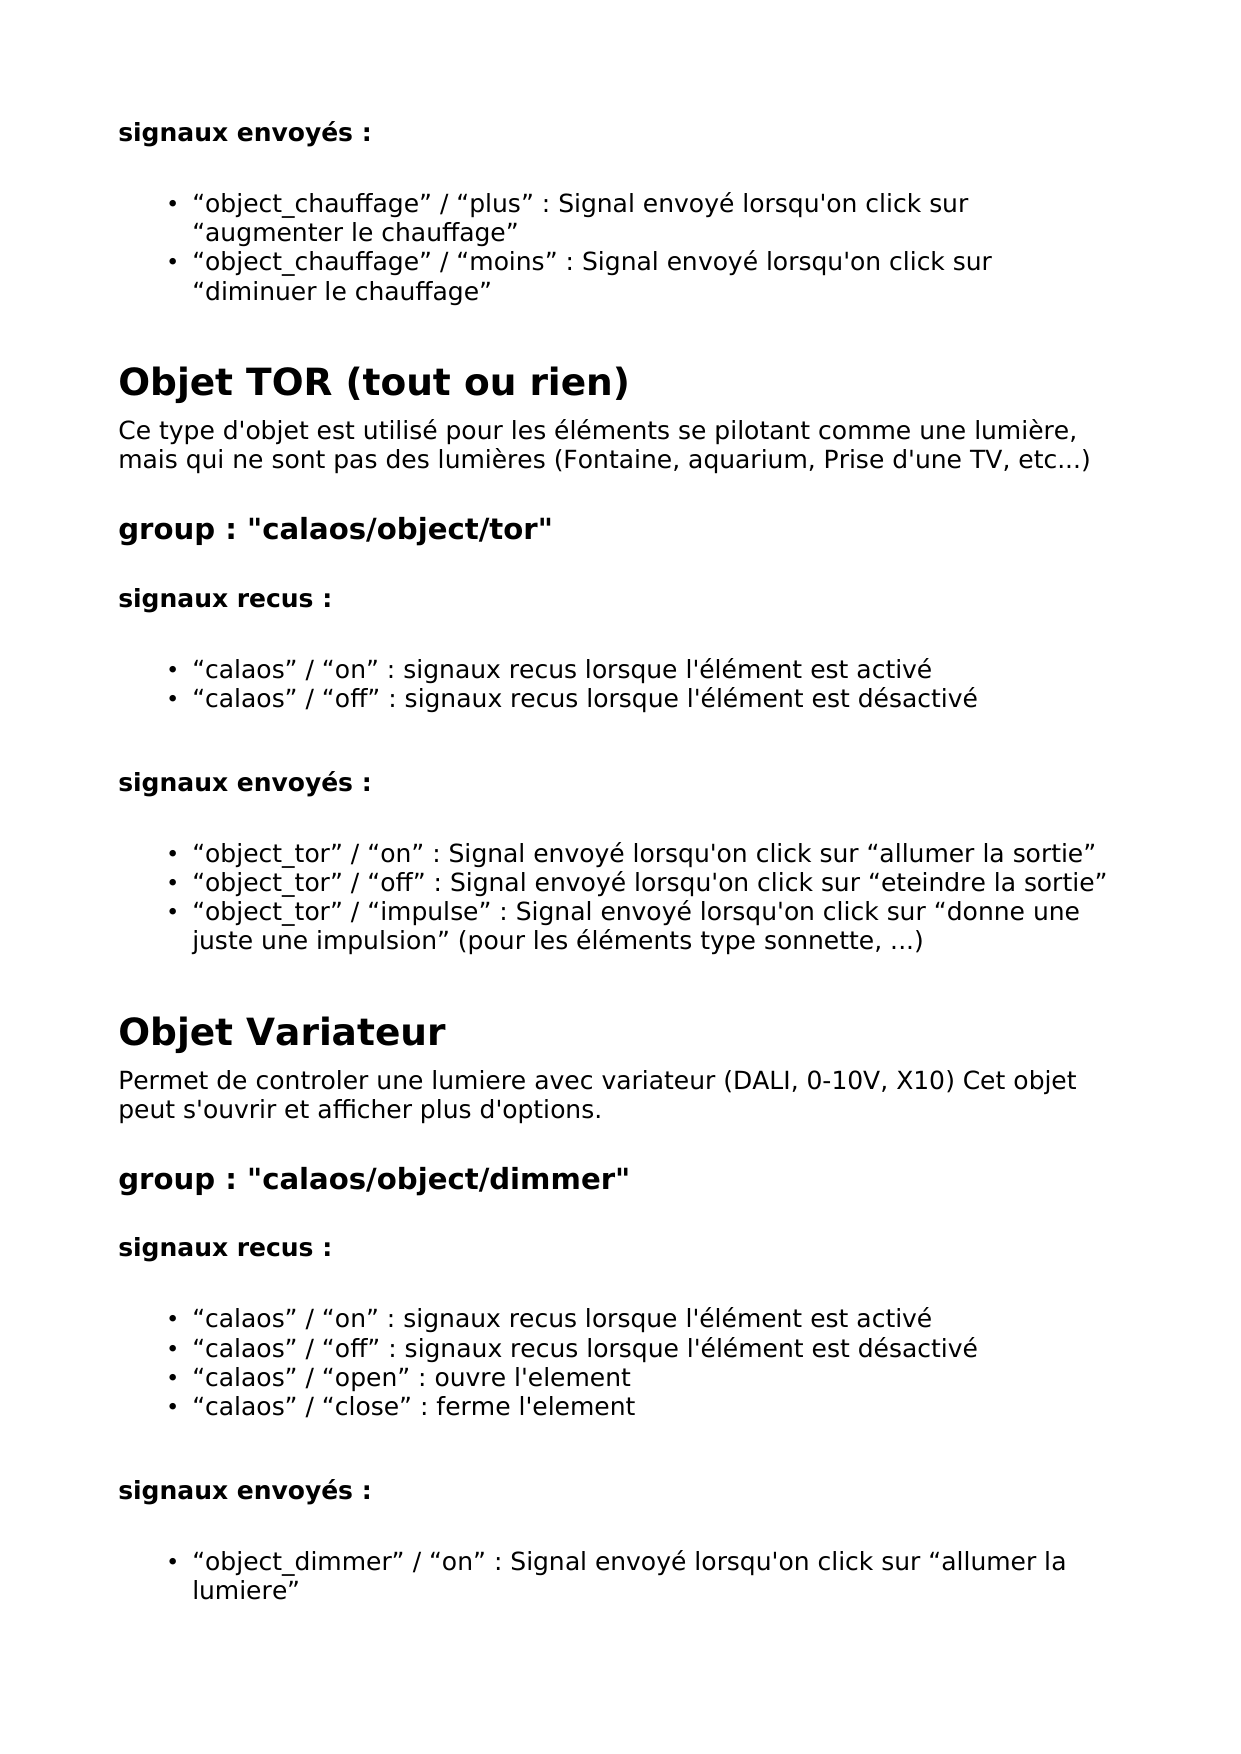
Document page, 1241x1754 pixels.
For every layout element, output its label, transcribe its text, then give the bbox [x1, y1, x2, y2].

list “calaos” / “on” : signaux recus lorsque l'élément est activé [177, 1305, 1122, 1334]
list “calaos” / “off” : signaux recus lorsque l'élément est désactivé [177, 1334, 1122, 1363]
subtitle signaux recus : [118, 584, 1122, 613]
subtitle signaux envoyés : [118, 768, 1122, 797]
list “calaos” / “close” : ferme l'element [177, 1392, 1122, 1421]
list “object_tor” / “off” : Signal envoyé lorsqu'on click sur “eteindre la sortie” [177, 868, 1122, 897]
text Ce type d'objet est utilisé pour les éléments se pilotant comme une lumière, mais qui ne sont pas des lumières (Fontaine, aquarium, Prise d'une TV, etc...) [118, 417, 1122, 475]
subtitle signaux envoyés : [118, 1476, 1122, 1505]
list “calaos” / “on” : signaux recus lorsque l'élément est activé [177, 655, 1122, 684]
subtitle Objet TOR (tout ou rien) [118, 360, 1122, 404]
list “object_tor” / “on” : Signal envoyé lorsqu'on click sur “allumer la sortie” [177, 839, 1122, 868]
list “object_dimmer” / “on” : Signal envoyé lorsqu'on click sur “allumer la lumiere” [177, 1547, 1122, 1605]
subtitle group : "calaos/object/dimmer" [118, 1162, 1122, 1196]
list “calaos” / “off” : signaux recus lorsque l'élément est désactivé [177, 684, 1122, 713]
list “object_chauffage” / “plus” : Signal envoyé lorsqu'on click sur “augmenter le chauffage” [177, 189, 1122, 248]
subtitle Objet Variateur [118, 1010, 1122, 1054]
list “calaos” / “open” : ouvre l'element [177, 1363, 1122, 1392]
list “object_tor” / “impulse” : Signal envoyé lorsqu'on click sur “donne une juste une impulsion” (pour les éléments type sonnette, ...) [177, 897, 1122, 956]
subtitle group : "calaos/object/tor" [118, 512, 1122, 546]
subtitle signaux envoyés : [118, 118, 1122, 147]
text Permet de controler une lumiere avec variateur (DALI, 0-10V, X10) Cet objet peut s'ouvrir et afficher plus d'options. [118, 1066, 1122, 1124]
subtitle signaux recus : [118, 1233, 1122, 1263]
list “object_chauffage” / “moins” : Signal envoyé lorsqu'on click sur “diminuer le chauffage” [177, 248, 1122, 306]
